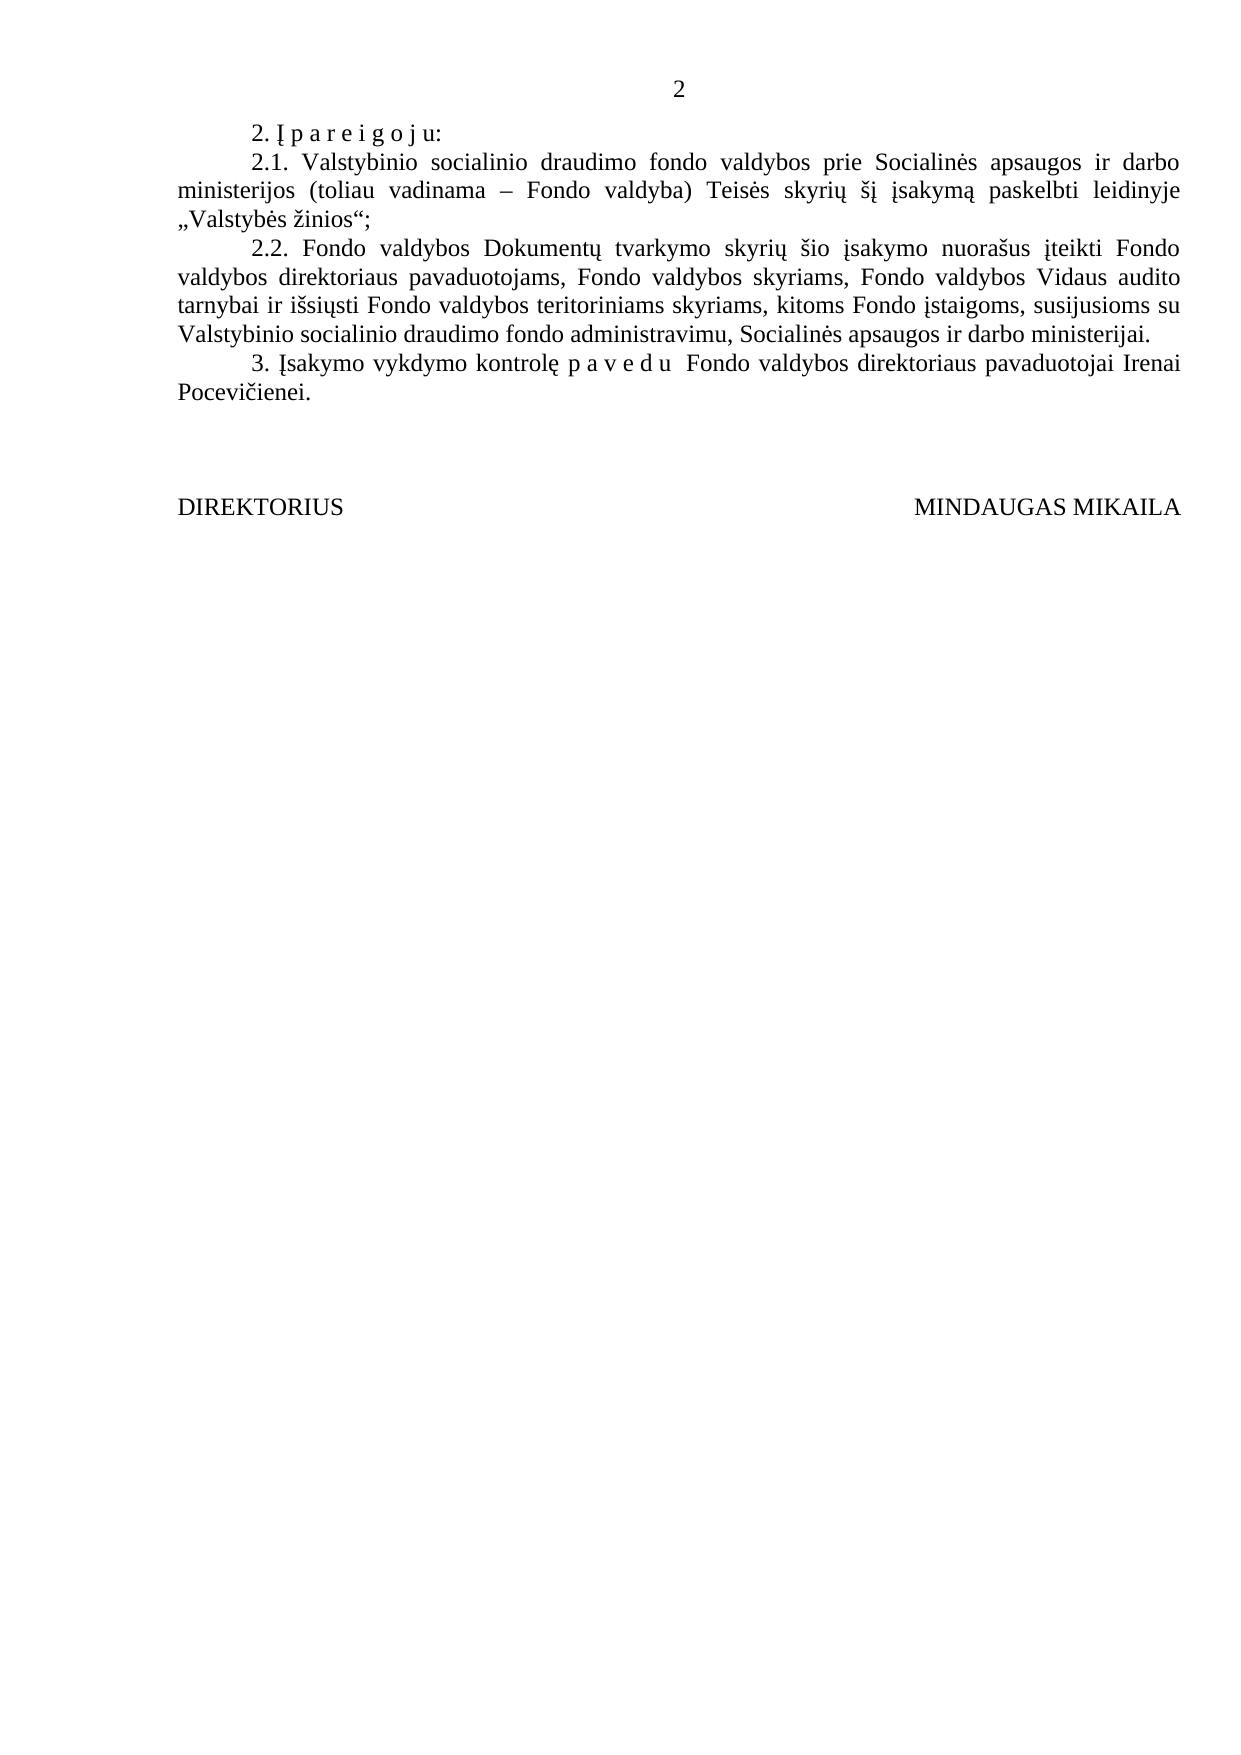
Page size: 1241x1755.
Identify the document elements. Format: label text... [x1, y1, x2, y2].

text 3. Įsakymo vykdymo kontrolę pavedu Fondo valdybos direktoriaus pavaduotojai Irenai Pocevičienei. [177, 348, 1181, 406]
text DIREKTORIUS MINDAUGAS MIKAILA [177, 492, 1181, 521]
text 2.1. Valstybinio socialinio draudimo fondo valdybos prie Socialinės apsaugos ir darbo ministerijos (toliau vadinama – Fondo valdyba) Teisės skyrių šį įsakymą paskelbti leidinyje „Valstybės žinios“; [177, 147, 1181, 233]
text 2.2. Fondo valdybos Dokumentų tvarkymo skyrių šio įsakymo nuorašus įteikti Fondo valdybos direktoriaus pavaduotojams, Fondo valdybos skyriams, Fondo valdybos Vidaus audito tarnybai ir išsiųsti Fondo valdybos teritoriniams skyriams, kitoms Fondo įstaigoms, susijusioms su Valstybinio socialinio draudimo fondo administravimu, Socialinės apsaugos ir darbo ministerijai. [177, 233, 1181, 348]
text 2. Įpareigoju: [177, 118, 1181, 147]
